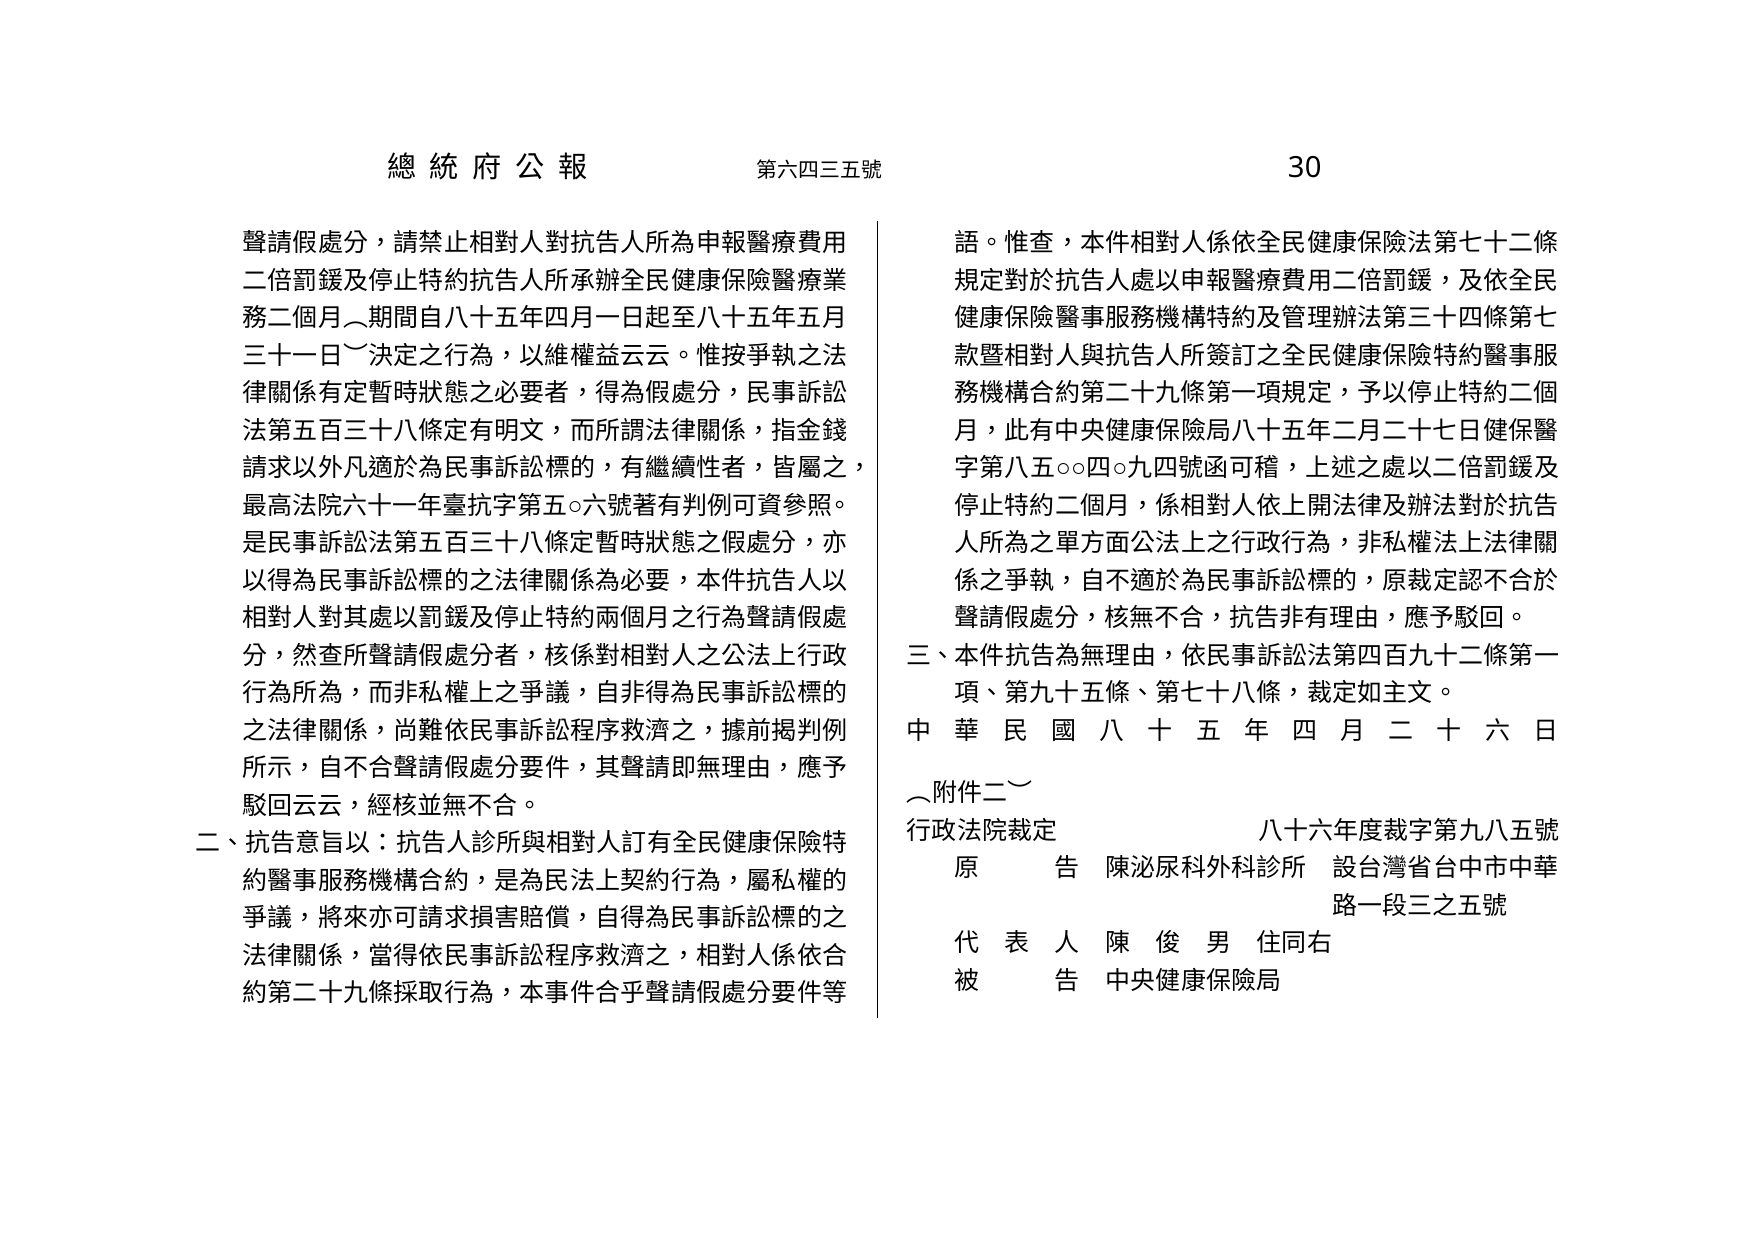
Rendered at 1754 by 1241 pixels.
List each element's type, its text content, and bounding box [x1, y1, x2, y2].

text 代 表 人 陳 俊 男 住同右 [954, 922, 1559, 959]
text 中華民國八十五年四月二十六日 [907, 709, 1559, 747]
text ︵附件二︶ [907, 772, 1559, 809]
text 語。惟查，本件相對人係依全民健康保險法第七十二條規定對於抗告人處以申報醫療費用二倍罰鍰，及依全民健康保險醫事服務機構特約及管理辦法第三十四條第七款暨相對人與抗告人所簽訂之全民健康保險特約醫事服務機構合約第二十九條第一項規定，予以停止特約二個月，此有中央健康保險局八十五年二月二十七日健保醫字第八五○○四○九四號函可稽，上述之處以二倍罰鍰及停止特約二個月，係相對人依上開法律及辦法對於抗告人所為之單方面公法上之行政行為，非私權法上法律關係之爭執，自不適於為民事訴訟標的，原裁定認不合於聲請假處分，核無不合，抗告非有理由，應予駁回。 [907, 222, 1559, 634]
text 一、原裁定意旨以：本件抗告人聲請意旨略以：抗告人與相對人於民國八十三年三月三十一日簽立全民健康保險特約醫事服務機構合約，以抗告人診所為相對人特約醫事服務機構，承辦全民健康保險業務，詎相對人於民國八十五年二月二十七日以抗告人有健保不給付為由向病患收取醫療費用，又以﹁肛門切除或切開併痔瘡切除﹂、﹁內外痔完全切除﹂等手術項目，向相對人申報醫療費用，乃以健保醫字第八五○○四○九號函依全民健康保險法第七十二條規定處以罰鍰，並依全民健康保險醫事服務機構特約及管理辦法第三十四條第七款及兩造所訂之全民健康保險醫事服務機構合約第二十九條第一項規定予以停止特約二個月。惟抗告人並無相對人所指稱之情事，爰依民事訴訟法第五百三十八條、第五百三十二條聲請假處分，請禁止相對人對抗告人所為申報醫療費用二倍罰鍰及停止特約抗告人所承辦全民健康保險醫療業務二個月︵期間自八十五年四月一日起至八十五年五月三十一日︶決定之行為，以維權益云云。惟按爭執之法律關係有定暫時狀態之必要者，得為假處分，民事訴訟法第五百三十八條定有明文，而所謂法律關係，指金錢請求以外凡適於為民事訴訟標的，有繼續性者，皆屬之，最高法院六十一年臺抗字第五○六號著有判例可資參照。是民事訴訟法第五百三十八條定暫時狀態之假處分，亦以得為民事訴訟標的之法律關係為必要，本件抗告人以相對人對其處以罰鍰及停止特約兩個月之行為聲請假處分，然查所聲請假處分者，核係對相對人之公法上行政行為所為，而非私權上之爭議，自非得為民事訴訟標的之法律關係，尚難依民事訴訟程序救濟之，據前揭判例所示，自不合聲請假處分要件，其聲請即無理由，應予駁回云云，經核並無不合。 [195, 222, 847, 822]
text 三、本件抗告為無理由，依民事訴訟法第四百九十二條第一項、第九十五條、第七十八條，裁定如主文。 [907, 634, 1559, 709]
text 行政法院裁定 八十六年度裁字第九八五號 [907, 809, 1559, 847]
text 原 告 陳泌尿科外科診所 設台灣省台中市中華路一段三之五號 [954, 847, 1559, 922]
text 被 告 中央健康保險局 [954, 959, 1559, 997]
text 二、抗告意旨以：抗告人診所與相對人訂有全民健康保險特約醫事服務機構合約，是為民法上契約行為，屬私權的爭議，將來亦可請求損害賠償，自得為民事訴訟標的之法律關係，當得依民事訴訟程序救濟之，相對人係依合約第二十九條採取行為，本事件合乎聲請假處分要件等 [195, 822, 847, 1009]
